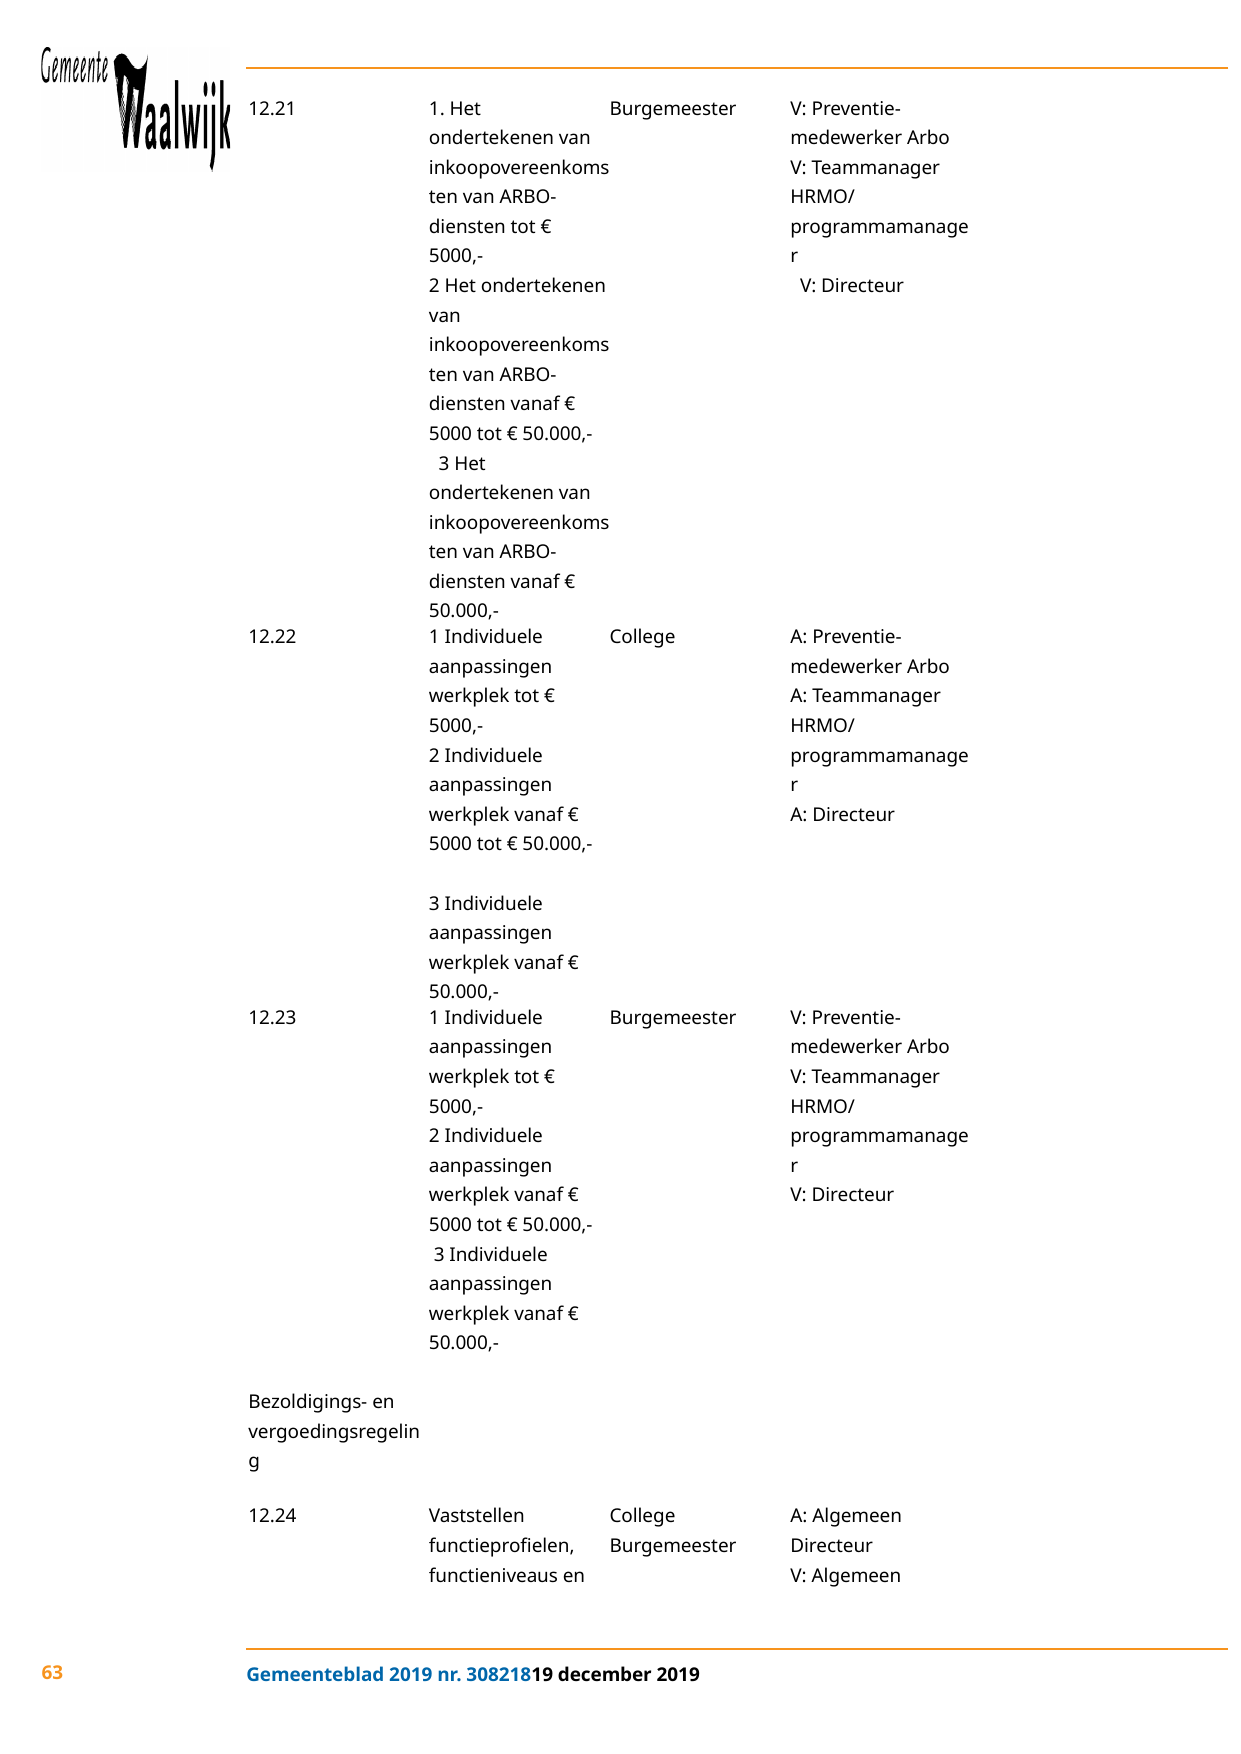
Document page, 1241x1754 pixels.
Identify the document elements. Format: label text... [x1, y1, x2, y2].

table_cell Vaststellen functieprofielen, functieniveaus en [429, 1503, 609, 1588]
table_cell A: Preventie-medewerker Arbo A: Teammanager HRMO/ programmamanager A: Directeur [790, 624, 971, 1004]
table_cell Burgemeester [609, 1004, 790, 1355]
table_cell [971, 1004, 1152, 1355]
table_cell A: Algemeen Directeur V: Algemeen [790, 1503, 971, 1588]
table_cell 1 Individuele aanpassingen werkplek tot € 5000,- 2 Individuele aanpassingen werkplek vanaf € 5000 tot € 50.000,- 3 Individuele aanpassingen werkplek vanaf € 50.000,- [429, 1004, 609, 1355]
table_cell 1. Het ondertekenen van inkoopovereenkomsten van ARBO-diensten tot € 5000,- 2 Het ondertekenen van inkoopovereenkomsten van ARBO-diensten vanaf € 5000 tot € 50.000,- 3 Het ondertekenen van inkoopovereenkomsten van ARBO-diensten vanaf € 50.000,- [429, 95, 609, 623]
table_cell [971, 624, 1152, 1004]
table_cell [971, 95, 1152, 623]
table_cell 12.23 [248, 1004, 429, 1355]
table_cell V: Preventie-medewerker Arbo V: Teammanager HRMO/ programmamanager V: Directeur [790, 95, 971, 623]
table_cell 12.22 [248, 624, 429, 1004]
table_cell 12.21 [248, 95, 429, 623]
table_cell College [609, 624, 790, 1004]
picture [41, 47, 231, 172]
table_cell Burgemeester [609, 95, 790, 623]
table_cell V: Preventie-medewerker Arbo V: Teammanager HRMO/ programmamanager V: Directeur [790, 1004, 971, 1355]
table_cell 1 Individuele aanpassingen werkplek tot € 5000,- 2 Individuele aanpassingen werkplek vanaf € 5000 tot € 50.000,- 3 Individuele aanpassingen werkplek vanaf € 50.000,- [429, 624, 609, 1004]
table_header Bezoldigings- en vergoedingsregeling [248, 1388, 429, 1503]
table_cell College Burgemeester [609, 1503, 790, 1588]
table_cell 12.24 [248, 1503, 429, 1588]
table_cell [971, 1503, 1152, 1588]
